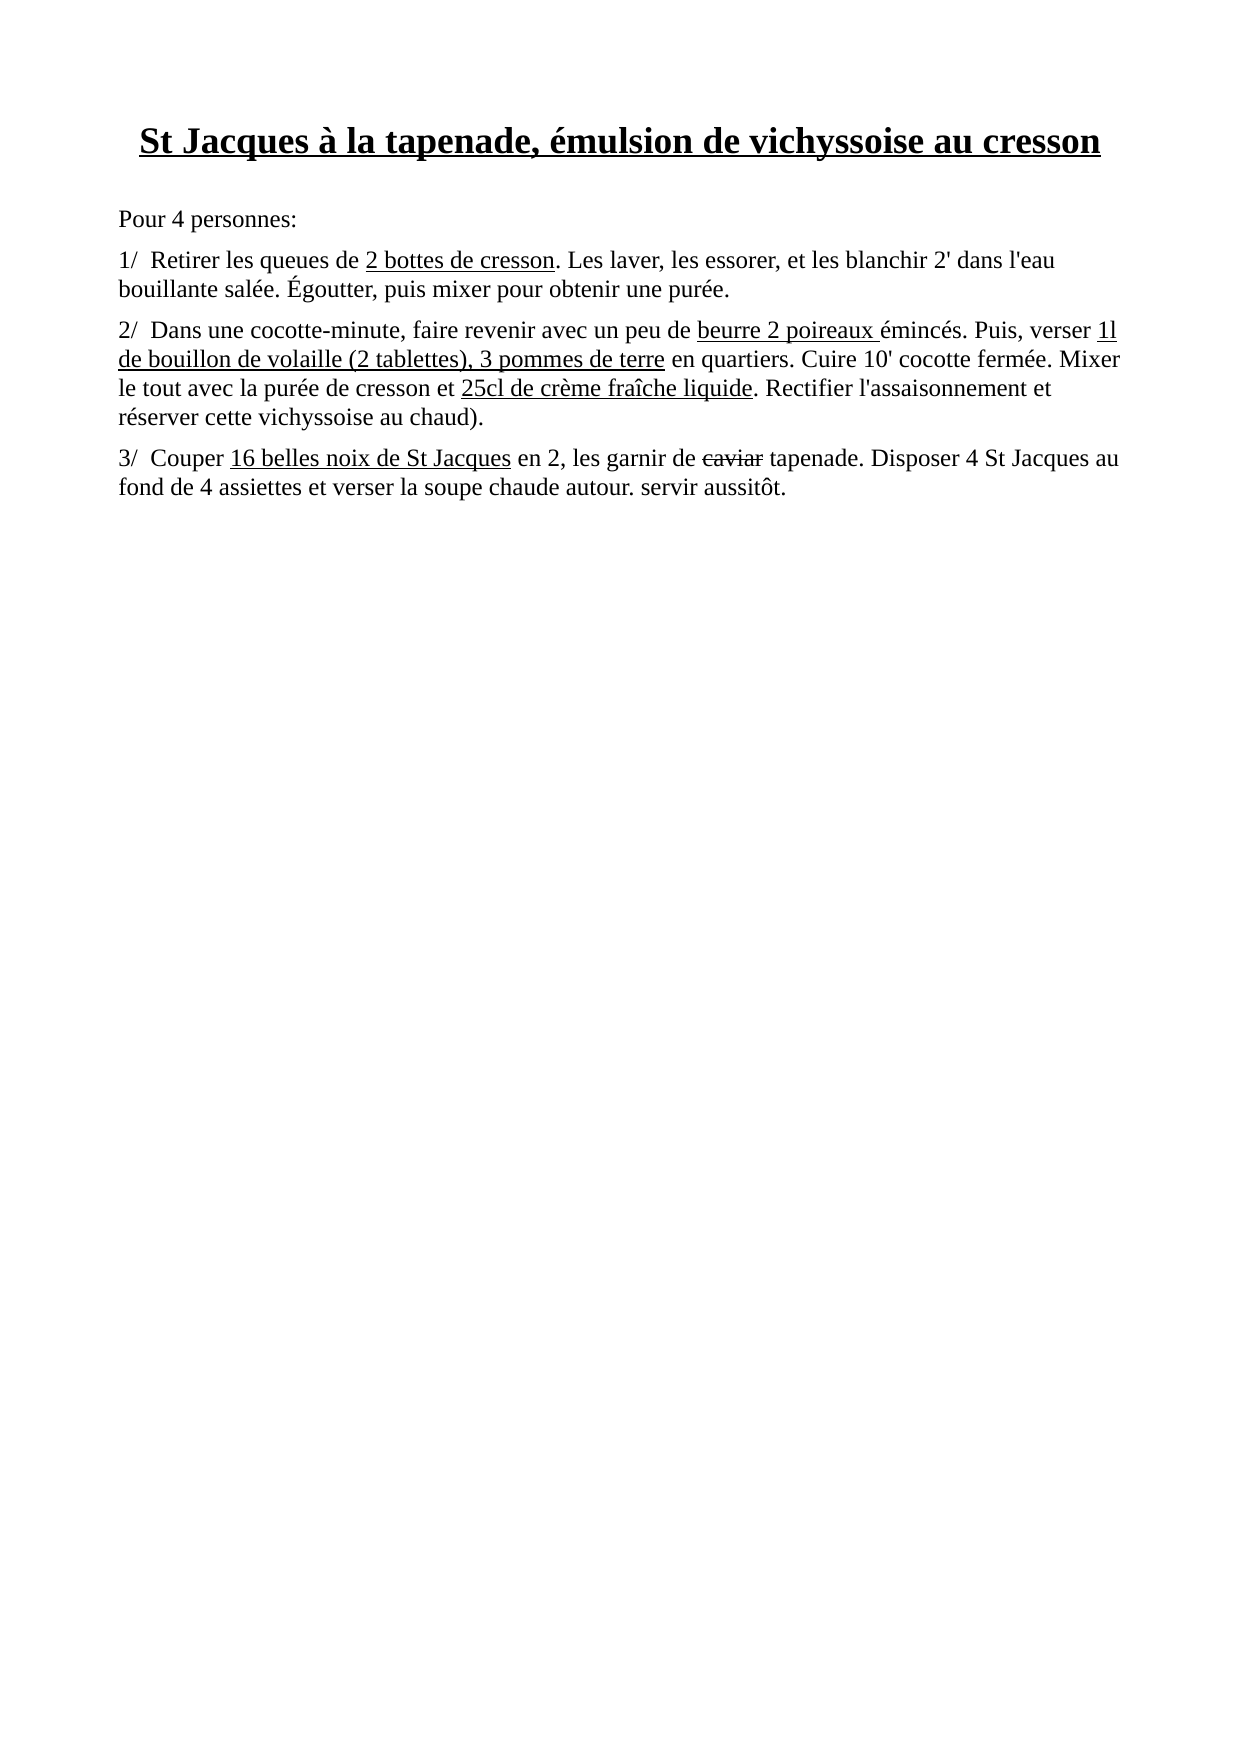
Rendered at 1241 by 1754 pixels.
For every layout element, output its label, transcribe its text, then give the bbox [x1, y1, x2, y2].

text 2/ Dans une cocotte-minute, faire revenir avec un peu de beurre 2 poireaux émincés. Puis, verser 1l de bouillon de volaille (2 tablettes), 3 pommes de terre en quartiers. Cuire 10' cocotte fermée. Mixer le tout avec la purée de cresson et 25cl de crème fraîche liquide. Rectifier l'assaisonnement et réserver cette vichyssoise au chaud). [118, 316, 1122, 431]
text 3/ Couper 16 belles noix de St Jacques en 2, les garnir de caviar tapenade. Disposer 4 St Jacques au fond de 4 assiettes et verser la soupe chaude autour. servir aussitôt. [118, 443, 1122, 501]
text Pour 4 personnes: [118, 204, 1122, 233]
text 1/ Retirer les queues de 2 bottes de cresson. Les laver, les essorer, et les blanchir 2' dans l'eau bouillante salée. Égoutter, puis mixer pour obtenir une purée. [118, 246, 1122, 303]
text St Jacques à la tapenade, émulsion de vichyssoise au cresson [118, 118, 1122, 161]
